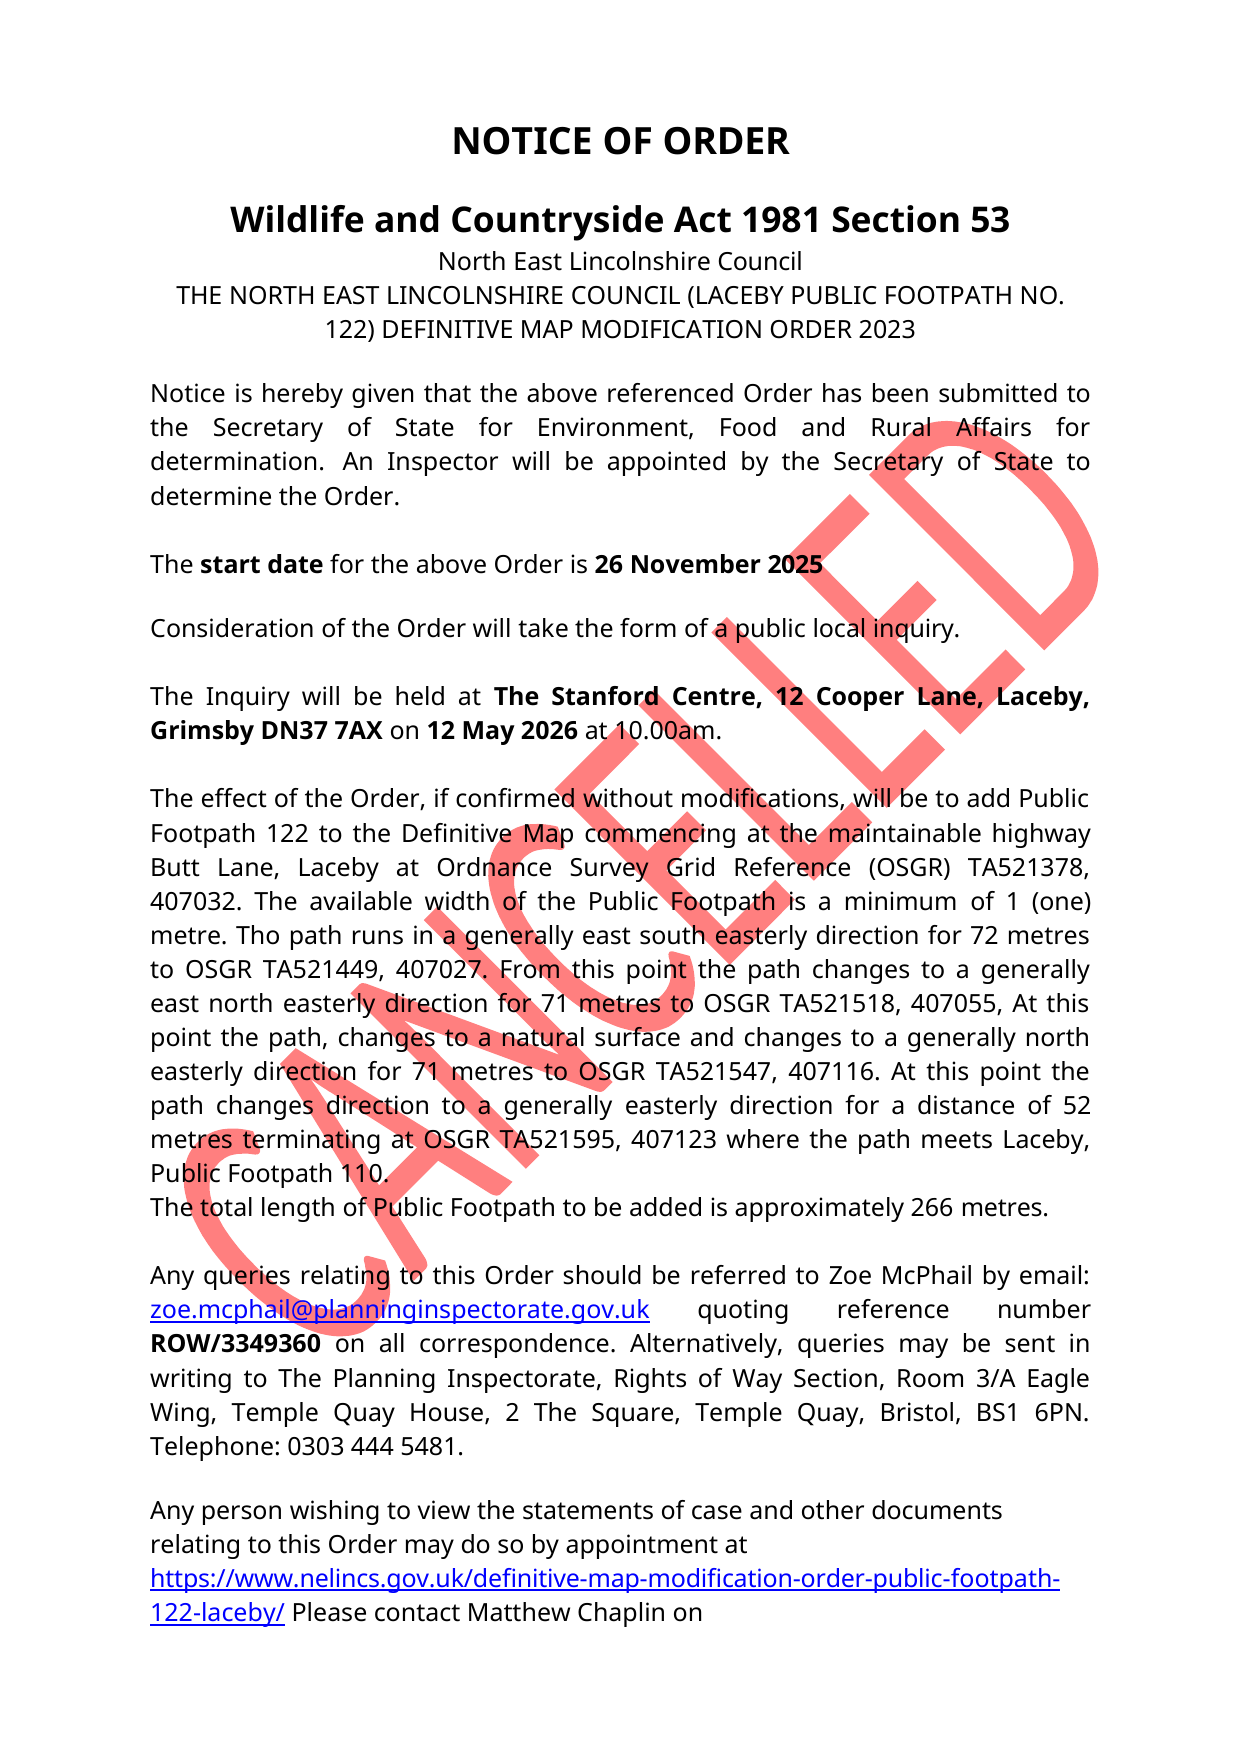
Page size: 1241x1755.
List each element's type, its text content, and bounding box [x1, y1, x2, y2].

text Consideration of the Order will take the form of a public local inquiry. [1051, 611, 1137, 645]
subtitle NOTICE OF ORDER [148, 114, 1093, 165]
text The start date for the above Order is 26 November 2025 [1095, 546, 1137, 580]
text The effect of the Order, if confirmed without modifications, will be to add Public Footpath 122 to the Definitive Map commencing at the maintainable highway Butt Lane, Laceby at Ordnance Survey Grid Reference (OSGR) TA521378, 407032. The available width of the Public Footpath is a minimum of 1 (one) metre. Tho path runs in a generally east south easterly direction for 72 metres to OSGR TA521449, 407027. From this point the path changes to a generally east north easterly direction for 71 metres to OSGR TA521518, 407055, At this point the path, changes to a natural surface and changes to a generally north easterly direction for 71 metres to OSGR TA521547, 407116. At this point the path changes direction to a generally easterly direction for a distance of 52 metres terminating at OSGR TA521595, 407123 where the path meets Laceby, Public Footpath 110. [150, 781, 1091, 1190]
text The start date for the above Order is 26 November 2025 [150, 546, 804, 580]
text The start date for the above Order is 26 November 2025 [973, 546, 1073, 580]
text The total length of Public Footpath to be added is approximately 266 metres. [210, 1190, 377, 1224]
text The Inquiry will be held at The Stanford Centre, 12 Cooper Lane, Laceby, Grimsby DN37 7AX on 12 May 2026 at 10.00am. [790, 679, 1091, 747]
text Notice is hereby given that the above referenced Order has been submitted to the Secretary of State for Environment, Food and Rural Affairs for determination. An Inspector will be appointed by the Secretary of State to determine the Order. [150, 376, 1091, 512]
text Consideration of the Order will take the form of a public local inquiry. [150, 611, 869, 645]
text North East Lincolnshire Council [148, 243, 1093, 277]
text Any queries relating to this Order should be referred to Zoe McPhail by email: zoe.mcphail@planninginspectorate.gov.uk quoting reference number ROW/3349360 on all correspondence. Alternatively, queries may be sent in writing to The Planning Inspectorate, Rights of Way Section, Room 3/A Eagle Wing, Temple Quay House, 2 The Square, Temple Quay, Bristol, BS1 6PN. Telephone: 0303 444 5481. [150, 1258, 1091, 1462]
text THE NORTH EAST LINCOLNSHIRE COUNCIL (LACEBY PUBLIC FOOTPATH NO. 122) DEFINITIVE MAP MODIFICATION ORDER 2023 [148, 278, 1093, 346]
text The total length of Public Footpath to be added is approximately 266 metres. [150, 1190, 195, 1224]
text Any person wishing to view the statements of case and other documents relating to this Order may do so by appointment at https://www.nelincs.gov.uk/definitive-map-modification-order-public-footpath-122-laceby/ Please contact Matthew Chaplin on [150, 1493, 1068, 1629]
text Consideration of the Order will take the form of a public local inquiry. [898, 611, 1037, 645]
subtitle Wildlife and Countryside Act 1981 Section 53 [148, 195, 1093, 243]
text The start date for the above Order is 26 November 2025 [821, 546, 973, 580]
text The Inquiry will be held at The Stanford Centre, 12 Cooper Lane, Laceby, Grimsby DN37 7AX on 12 May 2026 at 10.00am. [150, 679, 824, 747]
text The total length of Public Footpath to be added is approximately 266 metres. [393, 1190, 1091, 1224]
